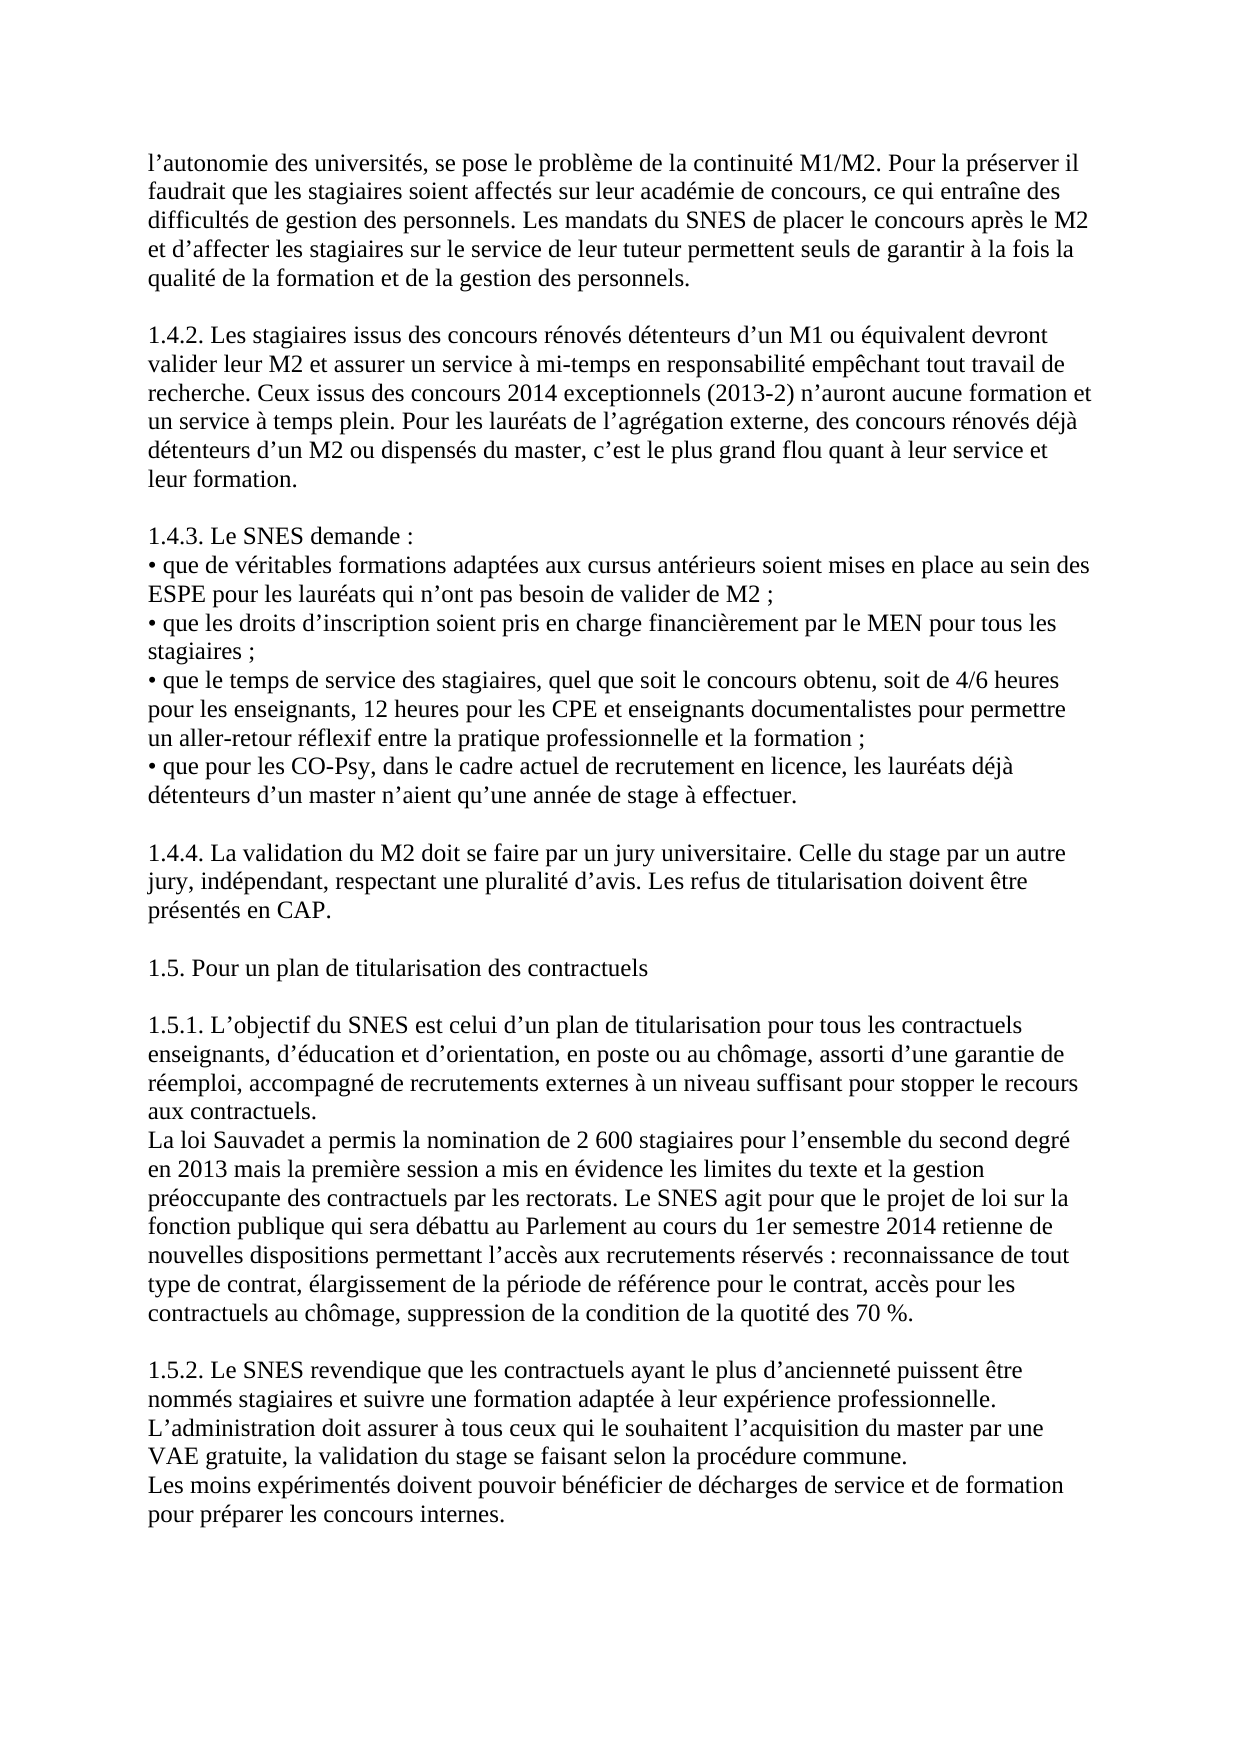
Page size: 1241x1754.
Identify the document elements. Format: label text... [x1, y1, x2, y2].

text • que les droits d’inscription soient pris en charge financièrement par le MEN pour tous les stagiaires ; [148, 608, 1092, 665]
text 1.4.3. Le SNES demande : [148, 521, 1092, 550]
text 1.4.4. La validation du M2 doit se faire par un jury universitaire. Celle du stage par un autre jury, indépendant, respectant une pluralité d’avis. Les refus de titularisation doivent être présentés en CAP. [148, 838, 1092, 924]
text La loi Sauvadet a permis la nomination de 2 600 stagiaires pour l’ensemble du second degré en 2013 mais la première session a mis en évidence les limites du texte et la gestion préoccupante des contractuels par les rectorats. Le SNES agit pour que le projet de loi sur la fonction publique qui sera débattu au Parlement au cours du 1er semestre 2014 retienne de nouvelles dispositions permettant l’accès aux recrutements réservés : reconnaissance de tout type de contrat, élargissement de la période de référence pour le contrat, accès pour les contractuels au chômage, suppression de la condition de la quotité des 70 %. [148, 1125, 1092, 1326]
text Les moins expérimentés doivent pouvoir bénéficier de décharges de service et de formation pour préparer les concours internes. [148, 1470, 1092, 1528]
text 1.5.2. Le SNES revendique que les contractuels ayant le plus d’ancienneté puissent être nommés stagiaires et suivre une formation adaptée à leur expérience professionnelle. L’administration doit assurer à tous ceux qui le souhaitent l’acquisition du master par une VAE gratuite, la validation du stage se faisant selon la procédure commune. [148, 1355, 1092, 1470]
text 1.5. Pour un plan de titularisation des contractuels [148, 953, 1092, 981]
text l’autonomie des universités, se pose le problème de la continuité M1/M2. Pour la préserver il faudrait que les stagiaires soient affectés sur leur académie de concours, ce qui entraîne des difficultés de gestion des personnels. Les mandats du SNES de placer le concours après le M2 et d’affecter les stagiaires sur le service de leur tuteur permettent seuls de garantir à la fois la qualité de la formation et de la gestion des personnels. [148, 148, 1092, 291]
text • que de véritables formations adaptées aux cursus antérieurs soient mises en place au sein des ESPE pour les lauréats qui n’ont pas besoin de valider de M2 ; [148, 550, 1092, 608]
text • que le temps de service des stagiaires, quel que soit le concours obtenu, soit de 4/6 heures pour les enseignants, 12 heures pour les CPE et enseignants documentalistes pour permettre un aller-retour réflexif entre la pratique professionnelle et la formation ; [148, 665, 1092, 751]
text 1.4.2. Les stagiaires issus des concours rénovés détenteurs d’un M1 ou équivalent devront valider leur M2 et assurer un service à mi-temps en responsabilité empêchant tout travail de recherche. Ceux issus des concours 2014 exceptionnels (2013-2) n’auront aucune formation et un service à temps plein. Pour les lauréats de l’agrégation externe, des concours rénovés déjà détenteurs d’un M2 ou dispensés du master, c’est le plus grand flou quant à leur service et leur formation. [148, 320, 1092, 493]
text • que pour les CO-Psy, dans le cadre actuel de recrutement en licence, les lauréats déjà détenteurs d’un master n’aient qu’une année de stage à effectuer. [148, 751, 1092, 809]
text 1.5.1. L’objectif du SNES est celui d’un plan de titularisation pour tous les contractuels enseignants, d’éducation et d’orientation, en poste ou au chômage, assorti d’une garantie de réemploi, accompagné de recrutements externes à un niveau suffisant pour stopper le recours aux contractuels. [148, 1010, 1092, 1125]
